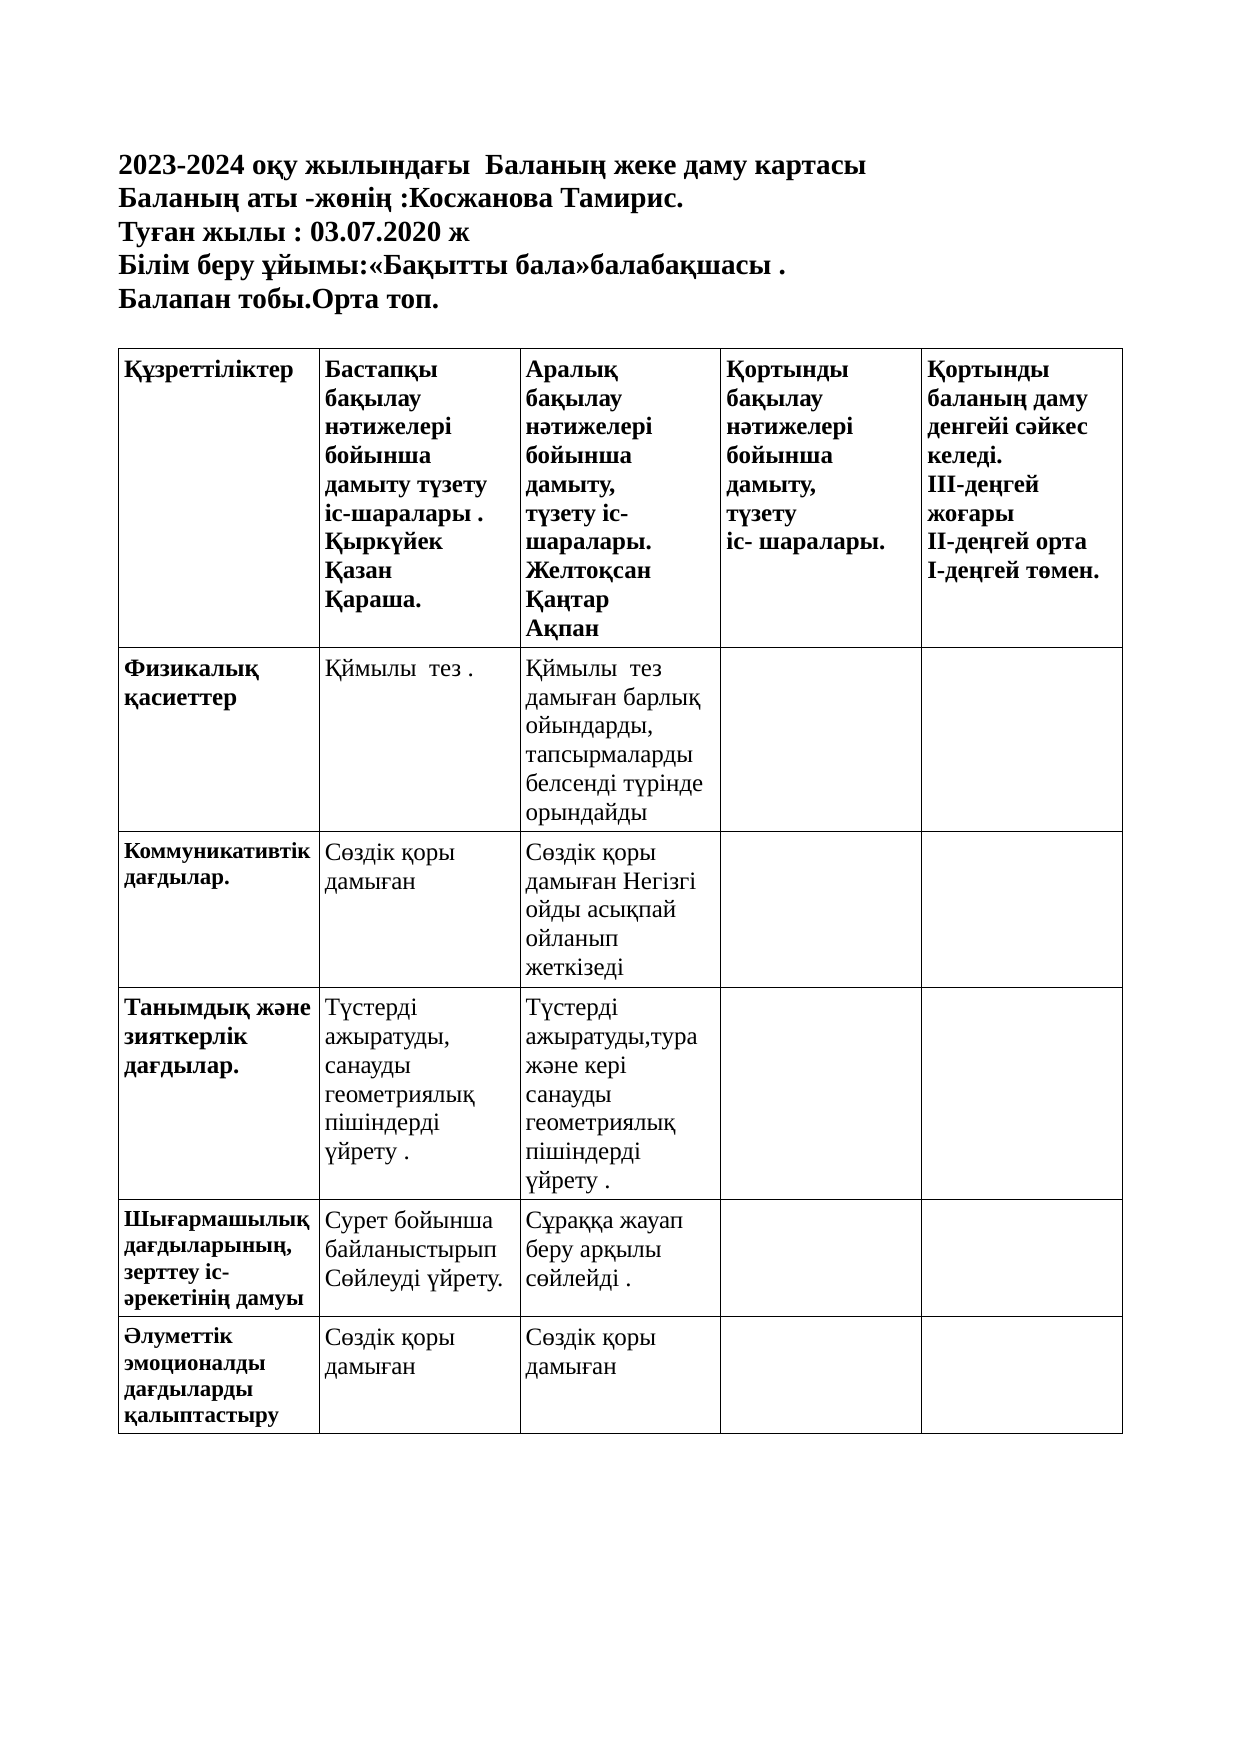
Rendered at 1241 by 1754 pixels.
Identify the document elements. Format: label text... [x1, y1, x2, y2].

table_cell [721, 1317, 921, 1433]
table_header Құзреттіліктер [119, 349, 319, 647]
table_header Қортынды бақылау нәтижелері бойынша дамыту, түзету іс- шаралары. [721, 349, 921, 647]
table_cell [721, 648, 921, 831]
table_cell Түстерді ажыратуды, санауды геометриялық пішіндерді үйрету . [320, 988, 520, 1199]
table_cell [922, 988, 1122, 1199]
text Білім беру ұйымы:«Бақытты бала»балабақшасы . [118, 247, 1122, 281]
table_header Бастапқы бақылау нәтижелері бойынша дамыту түзету іс-шаралары . Қыркүйек Қазан Қараша. [320, 349, 520, 647]
table_cell Сөздік қоры дамыған Негізгі ойды асықпай ойланып жеткізеді [521, 832, 720, 987]
table_cell [721, 988, 921, 1199]
table_cell Әлуметтік эмоционалды дағдыларды қалыптастыру [119, 1317, 319, 1433]
text Туған жылы : 03.07.2020 ж [118, 214, 1122, 247]
table_cell Қймылы тез дамыған барлық ойындарды, тапсырмаларды белсенді түрінде орындайды [521, 648, 720, 831]
table_cell [721, 1200, 921, 1316]
table_cell [922, 1200, 1122, 1316]
table_cell Қймылы тез . [320, 648, 520, 831]
table_cell Физикалық қасиеттер [119, 648, 319, 831]
table_cell Сөздік қоры дамыған [320, 832, 520, 987]
text Балапан тобы.Орта топ. [118, 281, 1122, 314]
table_header Аралық бақылау нәтижелері бойынша дамыту, түзету іс- шаралары. Желтоқсан Қаңтар Ақпан [521, 349, 720, 647]
table_cell Сұраққа жауап беру арқылы сөйлейді . [521, 1200, 720, 1316]
table_header Қортынды баланың даму денгейі сәйкес келеді. III-деңгей жоғары II-деңгей орта I-деңгей төмен. [922, 349, 1122, 647]
table_cell [721, 832, 921, 987]
table_cell Сурет бойынша байланыстырып Сөйлеуді үйрету. [320, 1200, 520, 1316]
table_cell Сөздік қоры дамыған [320, 1317, 520, 1433]
text 2023-2024 оқу жылындағы Баланың жеке даму картасы [118, 147, 1122, 180]
table_cell Танымдық және зияткерлік дағдылар. [119, 988, 319, 1199]
table_cell [922, 832, 1122, 987]
table_cell [922, 1317, 1122, 1433]
table_cell [922, 648, 1122, 831]
table_cell Коммуникативтік дағдылар. [119, 832, 319, 987]
table_cell Шығармашылық дағдыларының, зерттеу іс-әрекетінің дамуы [119, 1200, 319, 1316]
text Баланың аты -жөнің :Косжанова Тамирис. [118, 180, 1122, 214]
table_cell Түстерді ажыратуды,тура және кері санауды геометриялық пішіндерді үйрету . [521, 988, 720, 1199]
table_cell Сөздік қоры дамыған [521, 1317, 720, 1433]
